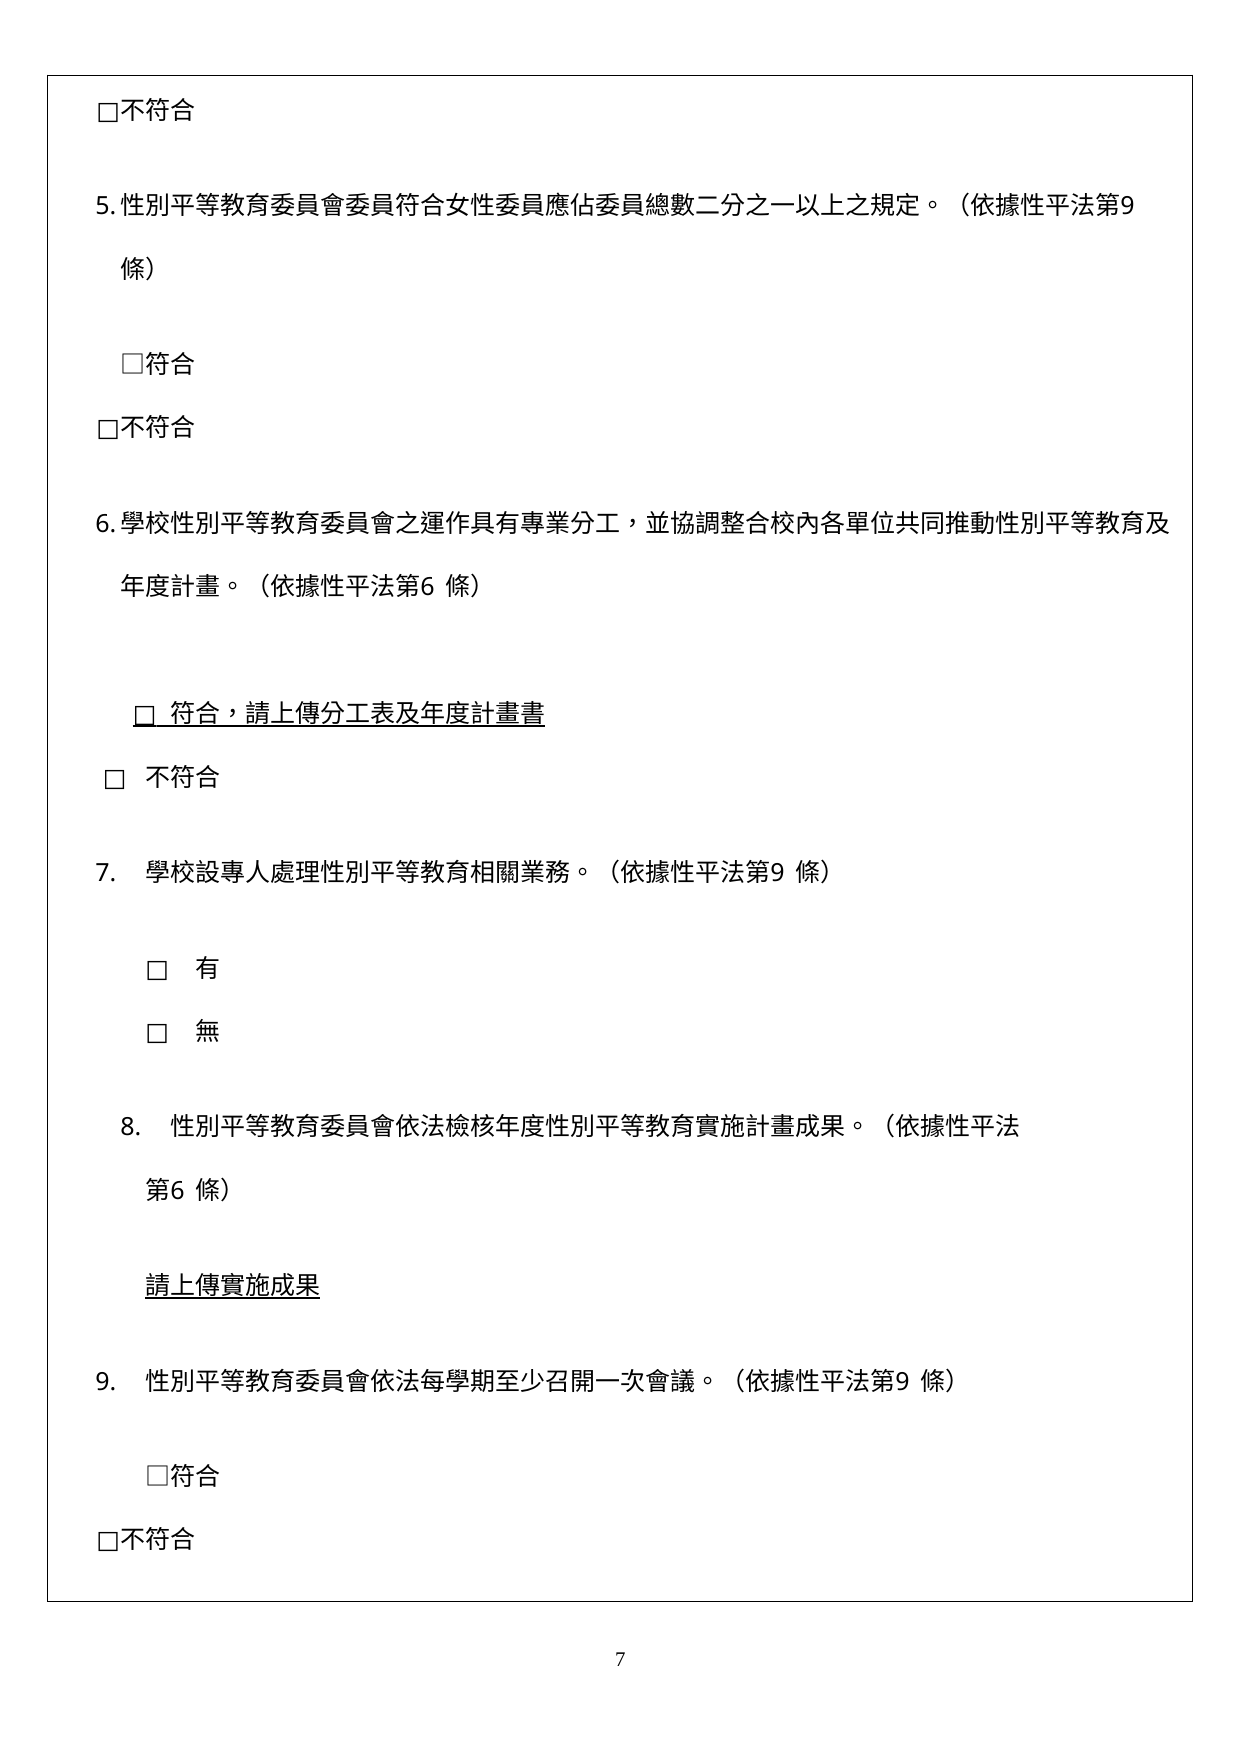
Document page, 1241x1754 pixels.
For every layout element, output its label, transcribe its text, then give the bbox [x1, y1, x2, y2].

table_cell □不符合 5.性別平等教育委員會委員符合女性委員應佔委員總數二分之一以上之規定。（依據性平法第9條） □符合 □不符合 6.學校性別平等教育委員會之運作具有專業分工，並協調整合校內各單位共同推動性別平等教育及年度計畫。（依據性平法第6條） □符合，請上傳分工表及年度計畫書 □不符合 7. 學校設專人處理性別平等教育相關業務。（依據性平法第9條） □ 有 □ 無 8. 性別平等教育委員會依法檢核年度性別平等教育實施計畫成果。（依據性平法 第6條） 請上傳實施成果 9. 性別平等教育委員會依法每學期至少召開一次會議。（依據性平法第9條） □符合 □不符合 [48, 76, 1192, 1601]
